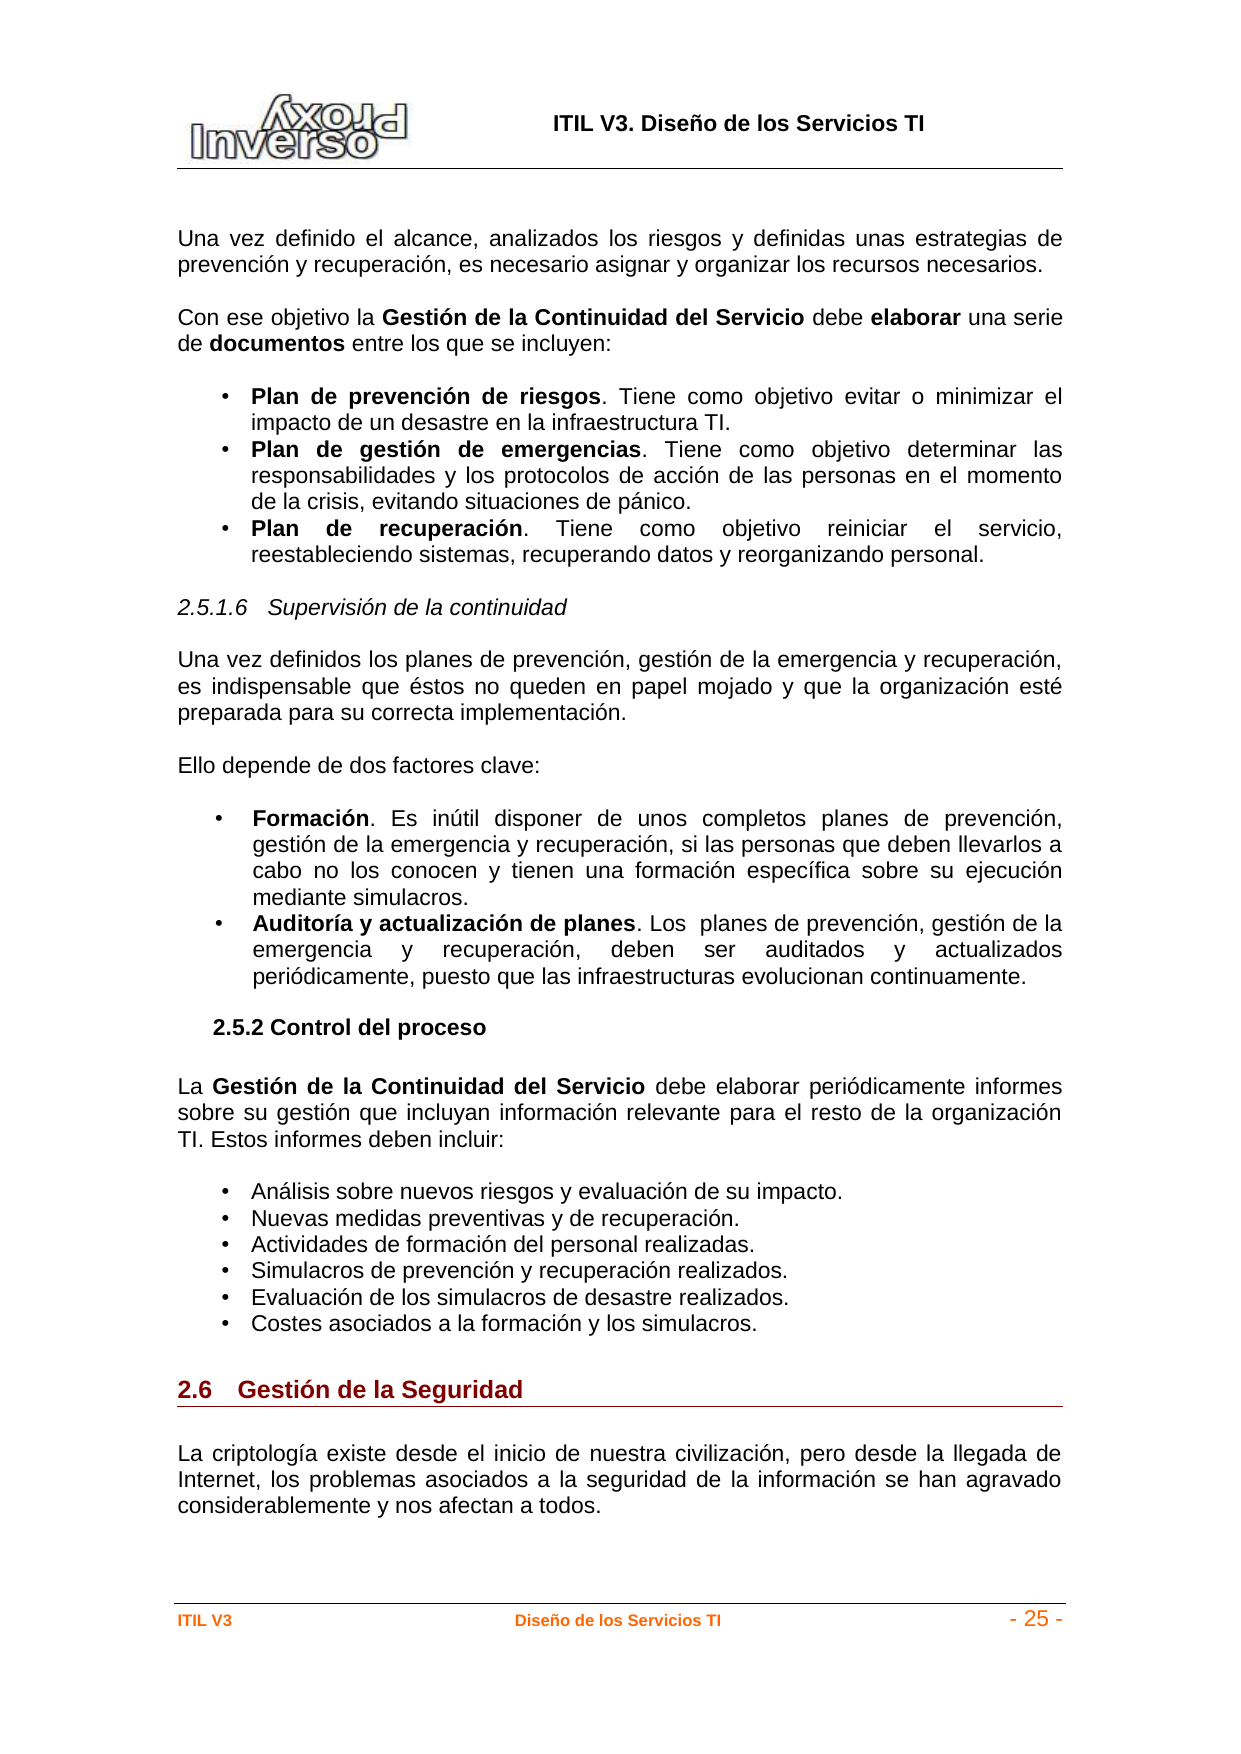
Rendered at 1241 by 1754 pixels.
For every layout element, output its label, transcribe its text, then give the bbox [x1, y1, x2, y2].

list Formación. Es inútil disponer de unos completos planes de prevención, gestión de la emergencia y recuperación, si las personas que deben llevarlos a cabo no los conocen y tienen una formación específica sobre su ejecución mediante simulacros. [215, 804, 1063, 910]
text Una vez definidos los planes de prevención, gestión de la emergencia y recuperación, es indispensable que éstos no queden en papel mojado y que la organización esté preparada para su correcta implementación. [177, 646, 1063, 725]
text La Gestión de la Continuidad del Servicio debe elaborar periódicamente informes sobre su gestión que incluyan información relevante para el resto de la organización TI. Estos informes deben incluir: [177, 1073, 1063, 1152]
list Plan de recuperación. Tiene como objetivo reiniciar el servicio, reestableciendo sistemas, recuperando datos y reorganizando personal. [221, 514, 1063, 567]
list Evaluación de los simulacros de desastre realizados. [221, 1284, 1063, 1310]
picture [184, 89, 414, 164]
subtitle Control del proceso [213, 1014, 1063, 1040]
list Costes asociados a la formación y los simulacros. [221, 1310, 1063, 1336]
list Análisis sobre nuevos riesgos y evaluación de su impacto. [221, 1178, 1063, 1205]
list Simulacros de prevención y recuperación realizados. [221, 1257, 1063, 1284]
subtitle Gestión de la Seguridad [177, 1375, 1063, 1406]
list Actividades de formación del personal realizadas. [221, 1231, 1063, 1257]
text Una vez definido el alcance, analizados los riesgos y definidas unas estrategias de prevención y recuperación, es necesario asignar y organizar los recursos necesarios. [177, 225, 1063, 277]
text La criptología existe desde el inicio de nuestra civilización, pero desde la llegada de Internet, los problemas asociados a la seguridad de la información se han agravado considerablemente y nos afectan a todos. [177, 1440, 1063, 1519]
text Ello depende de dos factores clave: [177, 752, 1063, 778]
list Auditoría y actualización de planes. Los planes de prevención, gestión de la emergencia y recuperación, deben ser auditados y actualizados periódicamente, puesto que las infraestructuras evolucionan continuamente. [215, 910, 1063, 989]
list Plan de gestión de emergencias. Tiene como objetivo determinar las responsabilidades y los protocolos de acción de las personas en el momento de la crisis, evitando situaciones de pánico. [221, 436, 1063, 514]
list Plan de prevención de riesgos. Tiene como objetivo evitar o minimizar el impacto de un desastre en la infraestructura TI. [221, 383, 1063, 436]
list Nuevas medidas preventivas y de recuperación. [221, 1205, 1063, 1231]
subtitle Supervisión de la continuidad [177, 594, 1063, 620]
text Con ese objetivo la Gestión de la Continuidad del Servicio debe elaborar una serie de documentos entre los que se incluyen: [177, 304, 1063, 356]
